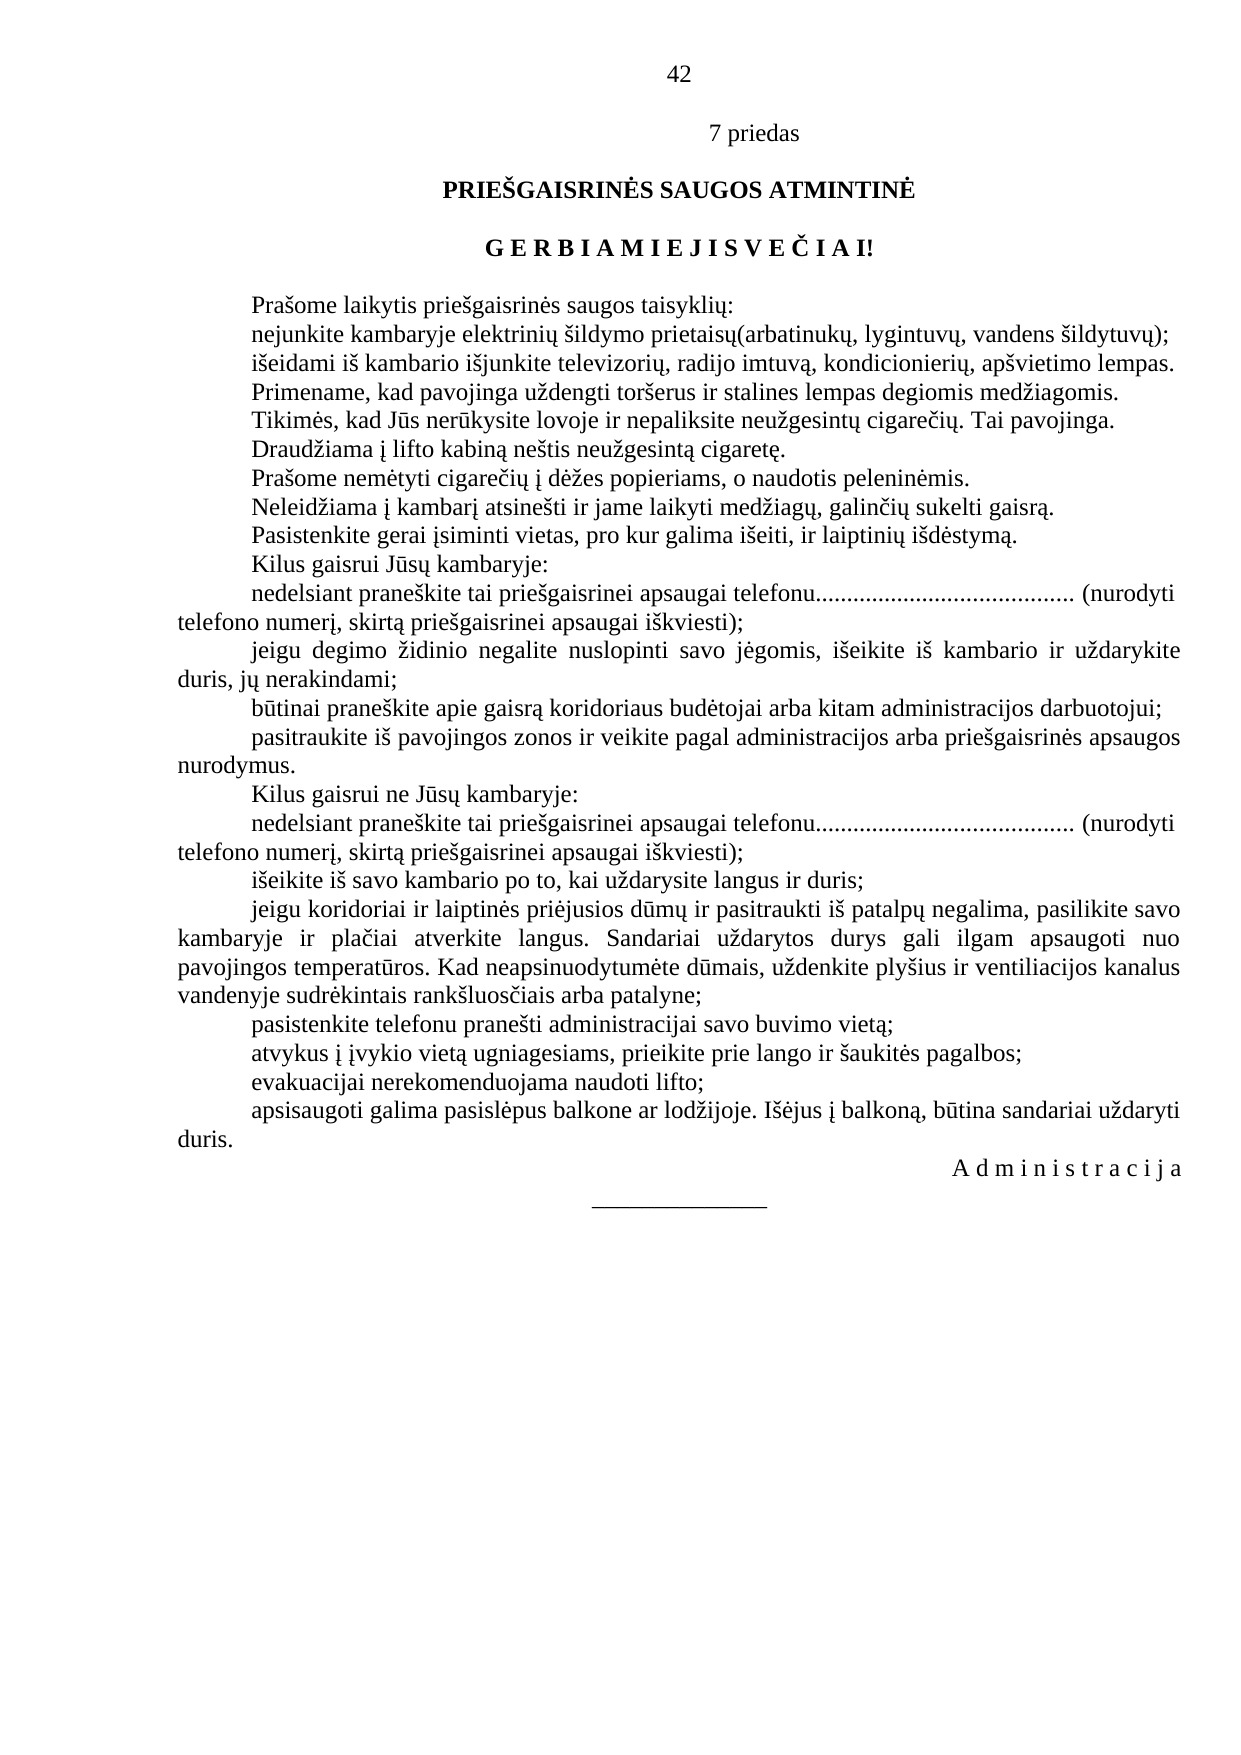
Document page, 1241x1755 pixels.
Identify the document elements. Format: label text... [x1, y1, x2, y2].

text apsisaugoti galima pasislėpus balkone ar lodžijoje. Išėjus į balkoną, būtina sandariai uždaryti duris. [177, 1096, 1181, 1153]
text Primename, kad pavojinga uždengti toršerus ir stalines lempas degiomis medžiagomis. [177, 377, 1181, 406]
text atvykus į įvykio vietą ugniagesiams, prieikite prie lango ir šaukitės pagalbos; [177, 1038, 1181, 1067]
text PRIEŠGAISRINĖS SAUGOS ATMINTINĖ [177, 176, 1181, 204]
text jeigu koridoriai ir laiptinės priėjusios dūmų ir pasitraukti iš patalpų negalima, pasilikite savo kambaryje ir plačiai atverkite langus. Sandariai uždarytos durys gali ilgam apsaugoti nuo pavojingos temperatūros. Kad neapsinuodytumėte dūmais, uždenkite plyšius ir ventiliacijos kanalus vandenyje sudrėkintais rankšluosčiais arba patalyne; [177, 894, 1181, 1009]
text jeigu degimo židinio negalite nuslopinti savo jėgomis, išeikite iš kambario ir uždarykite duris, jų nerakindami; [177, 636, 1181, 693]
text Kilus gaisrui ne Jūsų kambaryje: [177, 779, 1181, 808]
text išeikite iš savo kambario po to, kai uždarysite langus ir duris; [177, 866, 1181, 894]
text Kilus gaisrui Jūsų kambaryje: [177, 549, 1181, 578]
text G E R B I A M I E J I S V E Č I A I! [177, 233, 1181, 262]
text telefono numerį, skirtą priešgaisrinei apsaugai iškviesti); [177, 837, 1181, 866]
text 7 priedas [177, 118, 1181, 147]
text nedelsiant praneškite tai priešgaisrinei apsaugai telefonu (nurodyti [177, 578, 1181, 607]
text Tikimės, kad Jūs nerūkysite lovoje ir nepaliksite neužgesintų cigarečių. Tai pavojinga. [177, 406, 1181, 434]
text pasitraukite iš pavojingos zonos ir veikite pagal administracijos arba priešgaisrinės apsaugos nurodymus. [177, 722, 1181, 779]
text būtinai praneškite apie gaisrą koridoriaus budėtojai arba kitam administracijos darbuotojui; [177, 693, 1181, 722]
text nedelsiant praneškite tai priešgaisrinei apsaugai telefonu (nurodyti [177, 808, 1181, 837]
text Draudžiama į lifto kabiną neštis neužgesintą cigaretę. [177, 434, 1181, 463]
text Prašome laikytis priešgaisrinės saugos taisyklių: [177, 291, 1181, 319]
text Pasistenkite gerai įsiminti vietas, pro kur galima išeiti, ir laiptinių išdėstymą. [177, 521, 1181, 549]
text išeidami iš kambario išjunkite televizorių, radijo imtuvą, kondicionierių, apšvietimo lempas. [177, 348, 1181, 377]
text nejunkite kambaryje elektrinių šildymo prietaisų(arbatinukų, lygintuvų, vandens šildytuvų); [177, 319, 1181, 348]
text evakuacijai nerekomenduojama naudoti lifto; [177, 1067, 1181, 1096]
text Neleidžiama į kambarį atsinešti ir jame laikyti medžiagų, galinčių sukelti gaisrą. [177, 492, 1181, 521]
text pasistenkite telefonu pranešti administracijai savo buvimo vietą; [177, 1009, 1181, 1038]
text Prašome nemėtyti cigarečių į dėžes popieriams, o naudotis peleninėmis. [177, 463, 1181, 492]
text Administracija [177, 1153, 1181, 1182]
text ______________ [177, 1182, 1181, 1211]
text telefono numerį, skirtą priešgaisrinei apsaugai iškviesti); [177, 607, 1181, 636]
